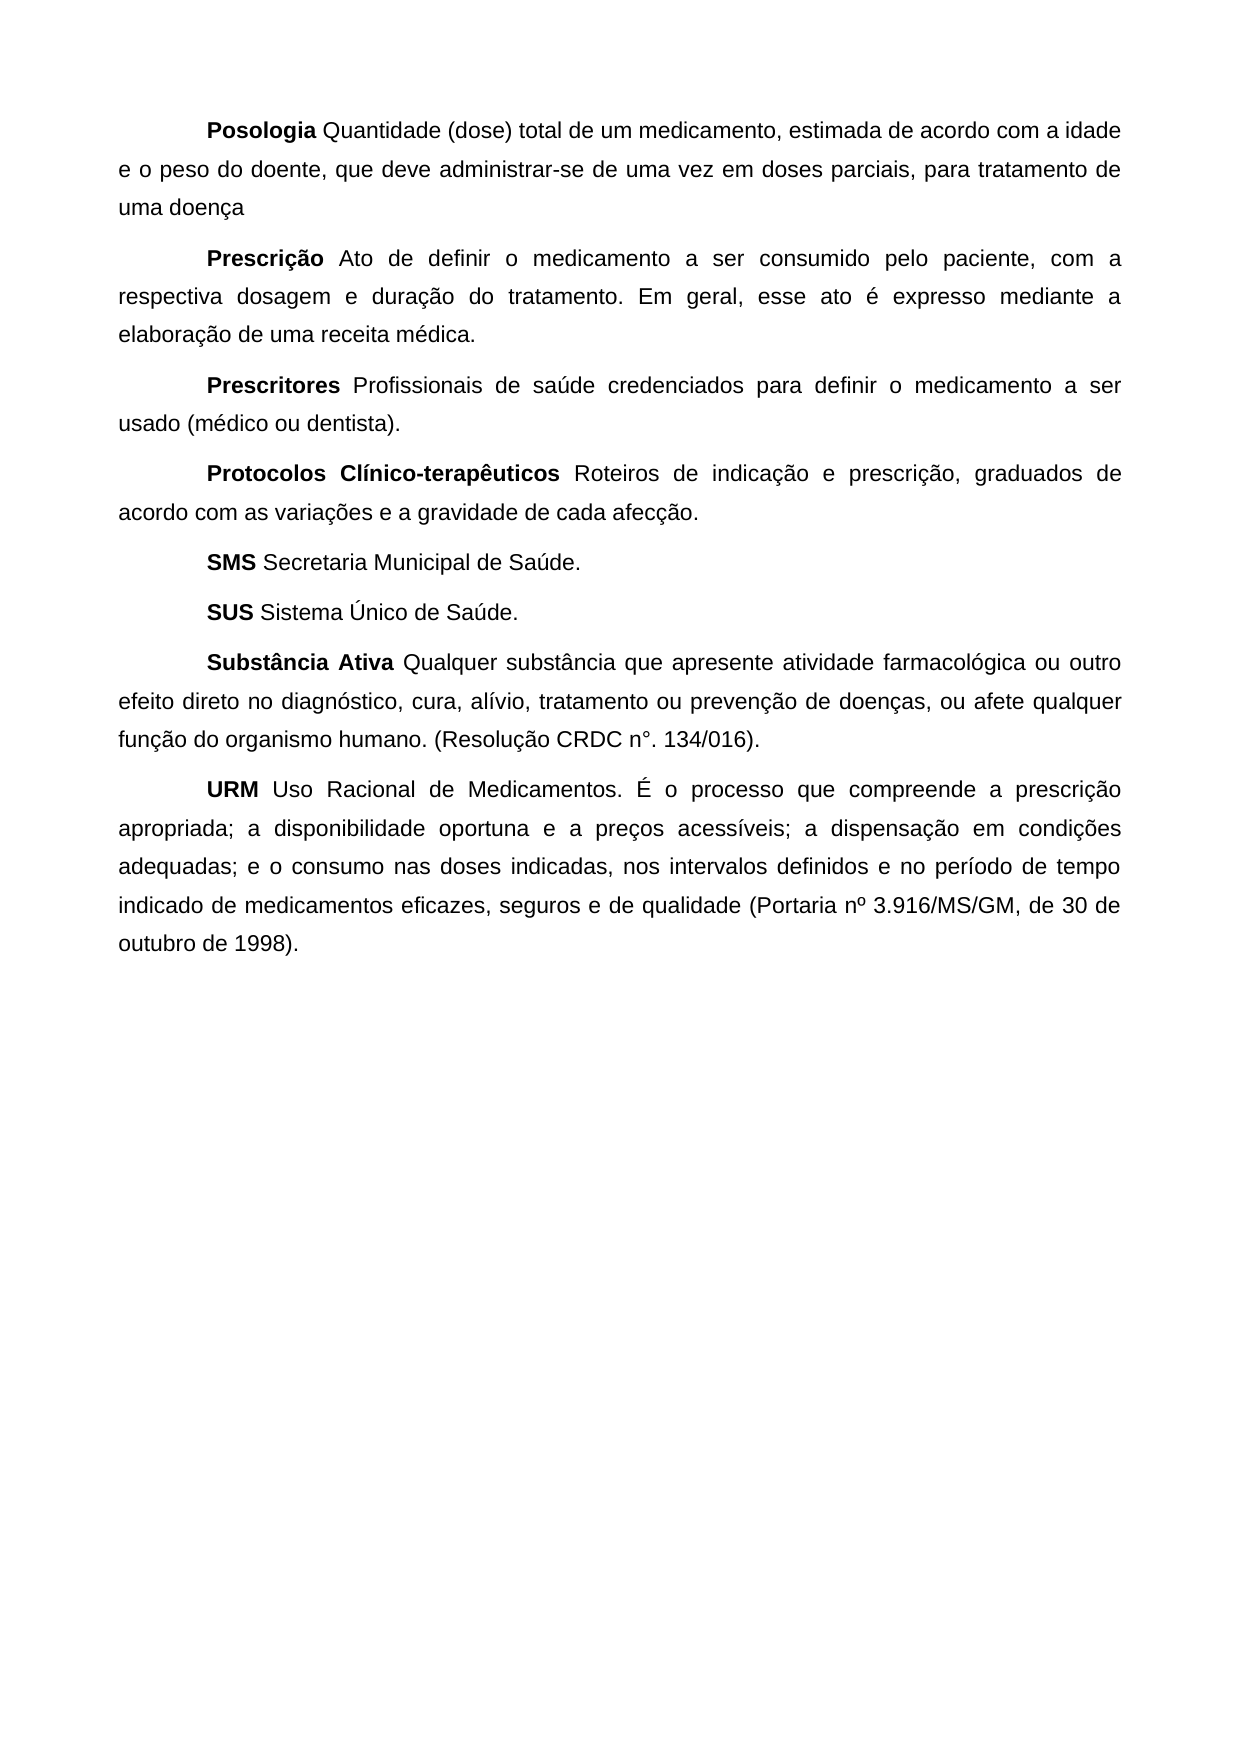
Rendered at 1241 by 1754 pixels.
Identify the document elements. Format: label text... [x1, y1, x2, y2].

text Prescrição Ato de definir o medicamento a ser consumido pelo paciente, com a respectiva dosagem e duração do tratamento. Em geral, esse ato é expresso mediante a elaboração de uma receita médica. [118, 245, 1122, 348]
text URM Uso Racional de Medicamentos. É o processo que compreende a prescrição apropriada; a disponibilidade oportuna e a preços acessíveis; a dispensação em condições adequadas; e o consumo nas doses indicadas, nos intervalos definidos e no período de tempo indicado de medicamentos eficazes, seguros e de qualidade (Portaria nº 3.916/MS/GM, de 30 de outubro de 1998). [118, 777, 1122, 956]
text Substância Ativa Qualquer substância que apresente atividade farmacológica ou outro efeito direto no diagnóstico, cura, alívio, tratamento ou prevenção de doenças, ou afete qualquer função do organismo humano. (Resolução CRDC n°. 134/016). [118, 650, 1122, 752]
text SMS Secretaria Municipal de Saúde. [118, 549, 1122, 575]
text SUS Sistema Único de Saúde. [118, 600, 1122, 625]
text Protocolos Clínico-terapêuticos Roteiros de indicação e prescrição, graduados de acordo com as variações e a gravidade de cada afecção. [118, 461, 1122, 525]
text Posologia Quantidade (dose) total de um medicamento, estimada de acordo com a idade e o peso do doente, que deve administrar-se de uma vez em doses parciais, para tratamento de uma doença [118, 118, 1122, 221]
text Prescritores Profissionais de saúde credenciados para definir o medicamento a ser usado (médico ou dentista). [118, 372, 1122, 436]
